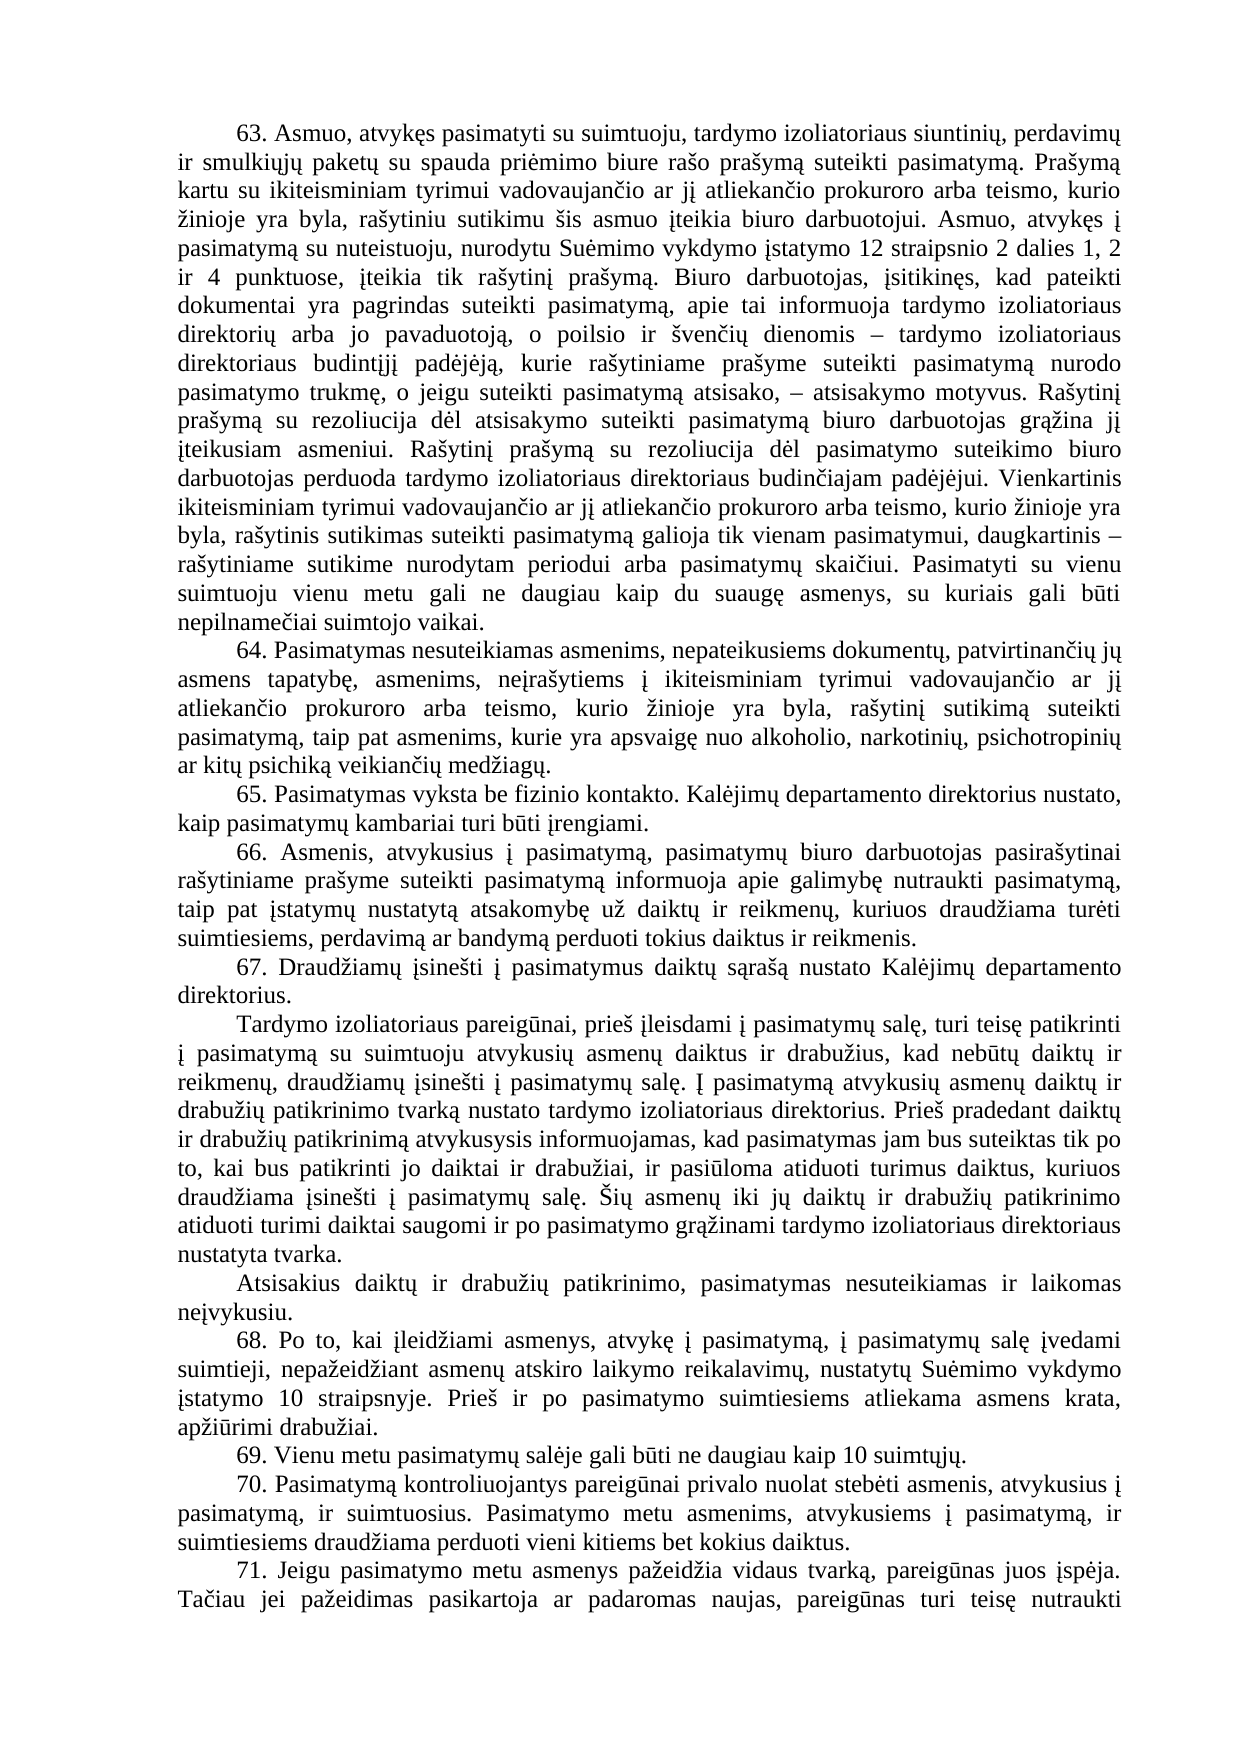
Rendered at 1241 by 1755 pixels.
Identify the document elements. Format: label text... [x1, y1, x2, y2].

text 70. Pasimatymą kontroliuojantys pareigūnai privalo nuolat stebėti asmenis, atvykusius į pasimatymą, ir suimtuosius. Pasimatymo metu asmenims, atvykusiems į pasimatymą, ir suimtiesiems draudžiama perduoti vieni kitiems bet kokius daiktus. [177, 1469, 1122, 1556]
text 66. Asmenis, atvykusius į pasimatymą, pasimatymų biuro darbuotojas pasirašytinai rašytiniame prašyme suteikti pasimatymą informuoja apie galimybę nutraukti pasimatymą, taip pat įstatymų nustatytą atsakomybę už daiktų ir reikmenų, kuriuos draudžiama turėti suimtiesiems, perdavimą ar bandymą perduoti tokius daiktus ir reikmenis. [177, 837, 1122, 952]
text 69. Vienu metu pasimatymų salėje gali būti ne daugiau kaip 10 suimtųjų. [177, 1441, 1122, 1469]
text Atsisakius daiktų ir drabužių patikrinimo, pasimatymas nesuteikiamas ir laikomas neįvykusiu. [177, 1268, 1122, 1326]
text 68. Po to, kai įleidžiami asmenys, atvykę į pasimatymą, į pasimatymų salę įvedami suimtieji, nepažeidžiant asmenų atskiro laikymo reikalavimų, nustatytų Suėmimo vykdymo įstatymo 10 straipsnyje. Prieš ir po pasimatymo suimtiesiems atliekama asmens krata, apžiūrimi drabužiai. [177, 1326, 1122, 1441]
text 63. Asmuo, atvykęs pasimatyti su suimtuoju, tardymo izoliatoriaus siuntinių, perdavimų ir smulkiųjų paketų su spauda priėmimo biure rašo prašymą suteikti pasimatymą. Prašymą kartu su ikiteisminiam tyrimui vadovaujančio ar jį atliekančio prokuroro arba teismo, kurio žinioje yra byla, rašytiniu sutikimu šis asmuo įteikia biuro darbuotojui. Asmuo, atvykęs į pasimatymą su nuteistuoju, nurodytu Suėmimo vykdymo įstatymo 12 straipsnio 2 dalies 1, 2 ir 4 punktuose, įteikia tik rašytinį prašymą. Biuro darbuotojas, įsitikinęs, kad pateikti dokumentai yra pagrindas suteikti pasimatymą, apie tai informuoja tardymo izoliatoriaus direktorių arba jo pavaduotoją, o poilsio ir švenčių dienomis – tardymo izoliatoriaus direktoriaus budintįjį padėjėją, kurie rašytiniame prašyme suteikti pasimatymą nurodo pasimatymo trukmę, o jeigu suteikti pasimatymą atsisako, – atsisakymo motyvus. Rašytinį prašymą su rezoliucija dėl atsisakymo suteikti pasimatymą biuro darbuotojas grąžina jį įteikusiam asmeniui. Rašytinį prašymą su rezoliucija dėl pasimatymo suteikimo biuro darbuotojas perduoda tardymo izoliatoriaus direktoriaus budinčiajam padėjėjui. Vienkartinis ikiteisminiam tyrimui vadovaujančio ar jį atliekančio prokuroro arba teismo, kurio žinioje yra byla, rašytinis sutikimas suteikti pasimatymą galioja tik vienam pasimatymui, daugkartinis – rašytiniame sutikime nurodytam periodui arba pasimatymų skaičiui. Pasimatyti su vienu suimtuoju vienu metu gali ne daugiau kaip du suaugę asmenys, su kuriais gali būti nepilnamečiai suimtojo vaikai. [177, 118, 1122, 636]
text 67. Draudžiamų įsinešti į pasimatymus daiktų sąrašą nustato Kalėjimų departamento direktorius. [177, 952, 1122, 1009]
text 64. Pasimatymas nesuteikiamas asmenims, nepateikusiems dokumentų, patvirtinančių jų asmens tapatybę, asmenims, neįrašytiems į ikiteisminiam tyrimui vadovaujančio ar jį atliekančio prokuroro arba teismo, kurio žinioje yra byla, rašytinį sutikimą suteikti pasimatymą, taip pat asmenims, kurie yra apsvaigę nuo alkoholio, narkotinių, psichotropinių ar kitų psichiką veikiančių medžiagų. [177, 636, 1122, 779]
text Tardymo izoliatoriaus pareigūnai, prieš įleisdami į pasimatymų salę, turi teisę patikrinti į pasimatymą su suimtuoju atvykusių asmenų daiktus ir drabužius, kad nebūtų daiktų ir reikmenų, draudžiamų įsinešti į pasimatymų salę. Į pasimatymą atvykusių asmenų daiktų ir drabužių patikrinimo tvarką nustato tardymo izoliatoriaus direktorius. Prieš pradedant daiktų ir drabužių patikrinimą atvykusysis informuojamas, kad pasimatymas jam bus suteiktas tik po to, kai bus patikrinti jo daiktai ir drabužiai, ir pasiūloma atiduoti turimus daiktus, kuriuos draudžiama įsinešti į pasimatymų salę. Šių asmenų iki jų daiktų ir drabužių patikrinimo atiduoti turimi daiktai saugomi ir po pasimatymo grąžinami tardymo izoliatoriaus direktoriaus nustatyta tvarka. [177, 1009, 1122, 1268]
text 71. Jeigu pasimatymo metu asmenys pažeidžia vidaus tvarką, pareigūnas juos įspėja. Tačiau jei pažeidimas pasikartoja ar padaromas naujas, pareigūnas turi teisę nutraukti [177, 1556, 1122, 1613]
text 65. Pasimatymas vyksta be fizinio kontakto. Kalėjimų departamento direktorius nustato, kaip pasimatymų kambariai turi būti įrengiami. [177, 779, 1122, 837]
